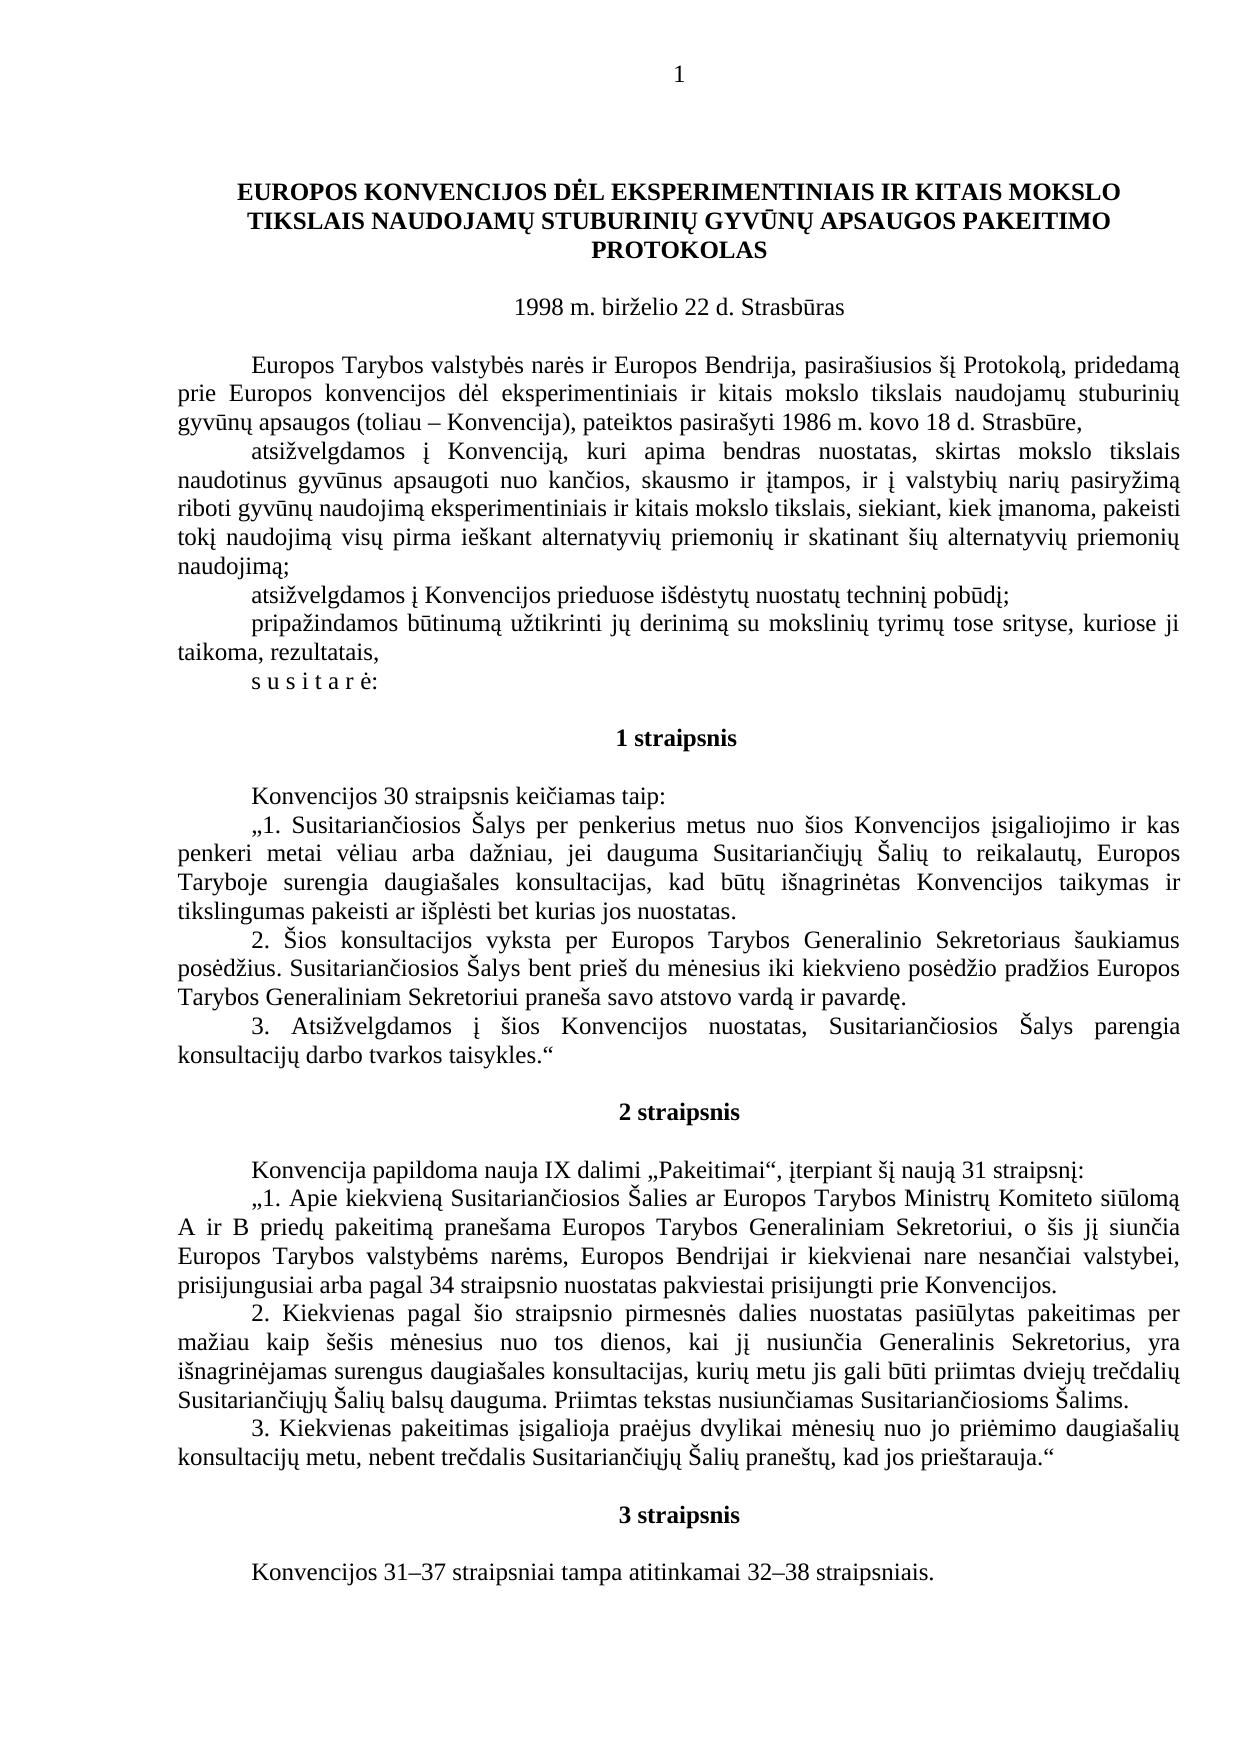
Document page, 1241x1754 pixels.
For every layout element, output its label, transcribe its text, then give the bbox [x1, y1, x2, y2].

text Konvencija papildoma nauja IX dalimi „Pakeitimai“, įterpiant šį naują 31 straipsnį: [177, 1155, 1181, 1183]
text pripažindamos būtinumą užtikrinti jų derinimą su mokslinių tyrimų tose srityse, kuriose ji taikoma, rezultatais, [177, 608, 1181, 666]
text Konvencijos 30 straipsnis keičiamas taip: [177, 781, 1181, 810]
text Konvencijos 31–37 straipsniai tampa atitinkamai 32–38 straipsniais. [177, 1557, 1181, 1586]
text „1. Apie kiekvieną Susitariančiosios Šalies ar Europos Tarybos Ministrų Komiteto siūlomą A ir B priedų pakeitimą pranešama Europos Tarybos Generaliniam Sekretoriui, o šis jį siunčia Europos Tarybos valstybėms narėms, Europos Bendrijai ir kiekvienai nare nesančiai valstybei, prisijungusiai arba pagal 34 straipsnio nuostatas pakviestai prisijungti prie Konvencijos. [177, 1183, 1181, 1298]
text 3. Kiekvienas pakeitimas įsigalioja praėjus dvylikai mėnesių nuo jo priėmimo daugiašalių konsultacijų metu, nebent trečdalis Susitariančiųjų Šalių praneštų, kad jos prieštarauja.“ [177, 1413, 1181, 1471]
text 2. Šios konsultacijos vyksta per Europos Tarybos Generalinio Sekretoriaus šaukiamus posėdžius. Susitariančiosios Šalys bent prieš du mėnesius iki kiekvieno posėdžio pradžios Europos Tarybos Generaliniam Sekretoriui praneša savo atstovo vardą ir pavardę. [177, 925, 1181, 1011]
text 3. Atsižvelgdamos į šios Konvencijos nuostatas, Susitariančiosios Šalys parengia konsultacijų darbo tvarkos taisykles.“ [177, 1011, 1181, 1068]
text Europos Tarybos valstybės narės ir Europos Bendrija, pasirašiusios šį Protokolą, pridedamą prie Europos konvencijos dėl eksperimentiniais ir kitais mokslo tikslais naudojamų stuburinių gyvūnų apsaugos (toliau – Konvencija), pateiktos pasirašyti 1986 m. kovo 18 d. Strasbūre, [177, 350, 1181, 436]
text susitarė: [177, 666, 1181, 695]
text 1 straipsnis [177, 723, 1181, 752]
text 1998 m. birželio 22 d. Strasbūras [177, 292, 1181, 321]
text 3 straipsnis [177, 1500, 1181, 1528]
text EUROPOS KONVENCIJOS DĖL EKSPERIMENTINIAIS IR KITAIS MOKSLO TIKSLAIS NAUDOJAMŲ STUBURINIŲ GYVŪNŲ APSAUGOS PAKEITIMO PROTOKOLAS [177, 177, 1181, 263]
text atsižvelgdamos į Konvenciją, kuri apima bendras nuostatas, skirtas mokslo tikslais naudotinus gyvūnus apsaugoti nuo kančios, skausmo ir įtampos, ir į valstybių narių pasiryžimą riboti gyvūnų naudojimą eksperimentiniais ir kitais mokslo tikslais, siekiant, kiek įmanoma, pakeisti tokį naudojimą visų pirma ieškant alternatyvių priemonių ir skatinant šių alternatyvių priemonių naudojimą; [177, 436, 1181, 580]
text 2. Kiekvienas pagal šio straipsnio pirmesnės dalies nuostatas pasiūlytas pakeitimas per mažiau kaip šešis mėnesius nuo tos dienos, kai jį nusiunčia Generalinis Sekretorius, yra išnagrinėjamas surengus daugiašales konsultacijas, kurių metu jis gali būti priimtas dviejų trečdalių Susitariančiųjų Šalių balsų dauguma. Priimtas tekstas nusiunčiamas Susitariančiosioms Šalims. [177, 1298, 1181, 1413]
text 2 straipsnis [177, 1097, 1181, 1126]
text atsižvelgdamos į Konvencijos prieduose išdėstytų nuostatų techninį pobūdį; [177, 580, 1181, 608]
text „1. Susitariančiosios Šalys per penkerius metus nuo šios Konvencijos įsigaliojimo ir kas penkeri metai vėliau arba dažniau, jei dauguma Susitariančiųjų Šalių to reikalautų, Europos Taryboje surengia daugiašales konsultacijas, kad būtų išnagrinėtas Konvencijos taikymas ir tikslingumas pakeisti ar išplėsti bet kurias jos nuostatas. [177, 810, 1181, 925]
